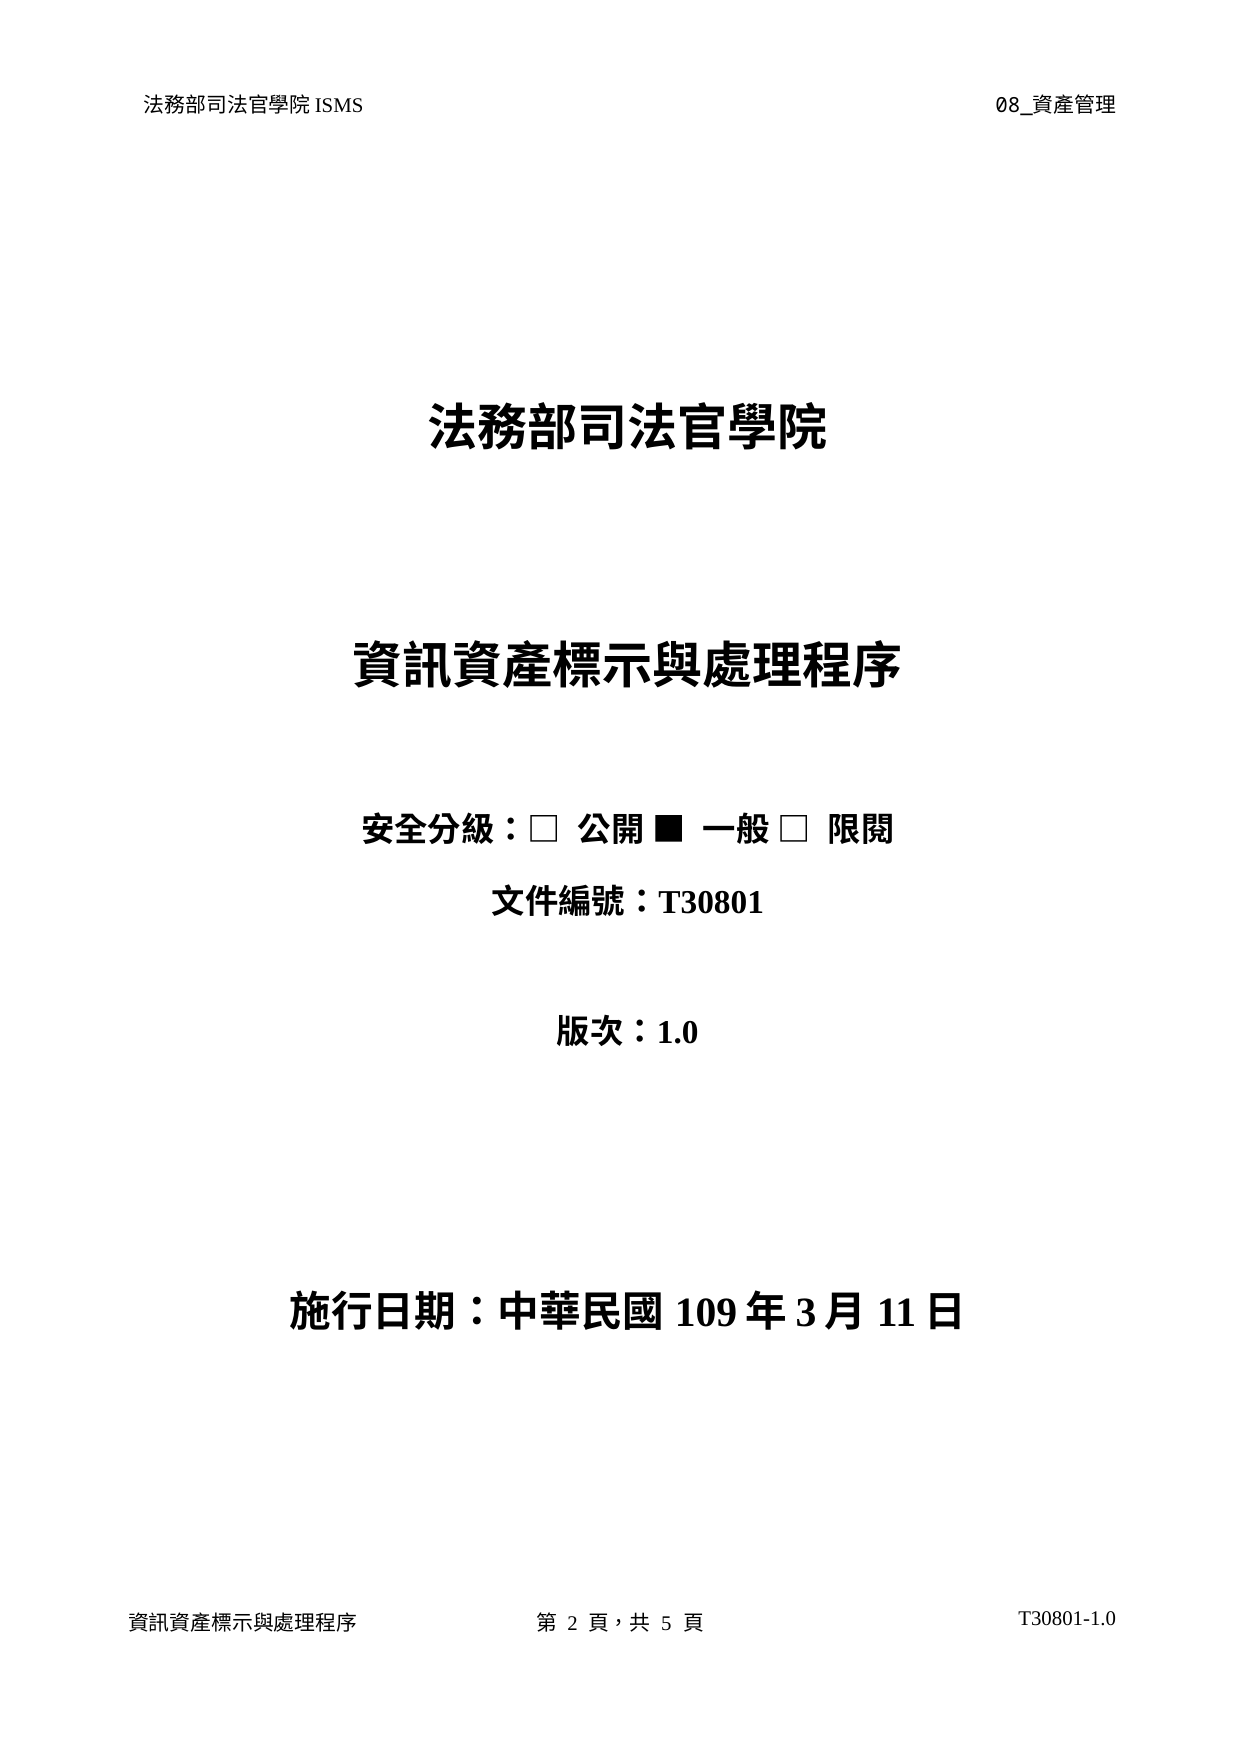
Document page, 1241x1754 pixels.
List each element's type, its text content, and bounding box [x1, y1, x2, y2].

text 版次：1.0 [187, 1004, 1068, 1053]
text 文件編號：T30801 [187, 874, 1068, 923]
text 法務部司法官學院 [187, 388, 1068, 460]
text 安全分級：□ 公開 ■ 一般 □ 限閱 [187, 802, 1068, 851]
text 資訊資產標示與處理程序 [187, 626, 1068, 698]
text 施行日期：中華民國 109年3月 11日 [187, 1278, 1068, 1338]
